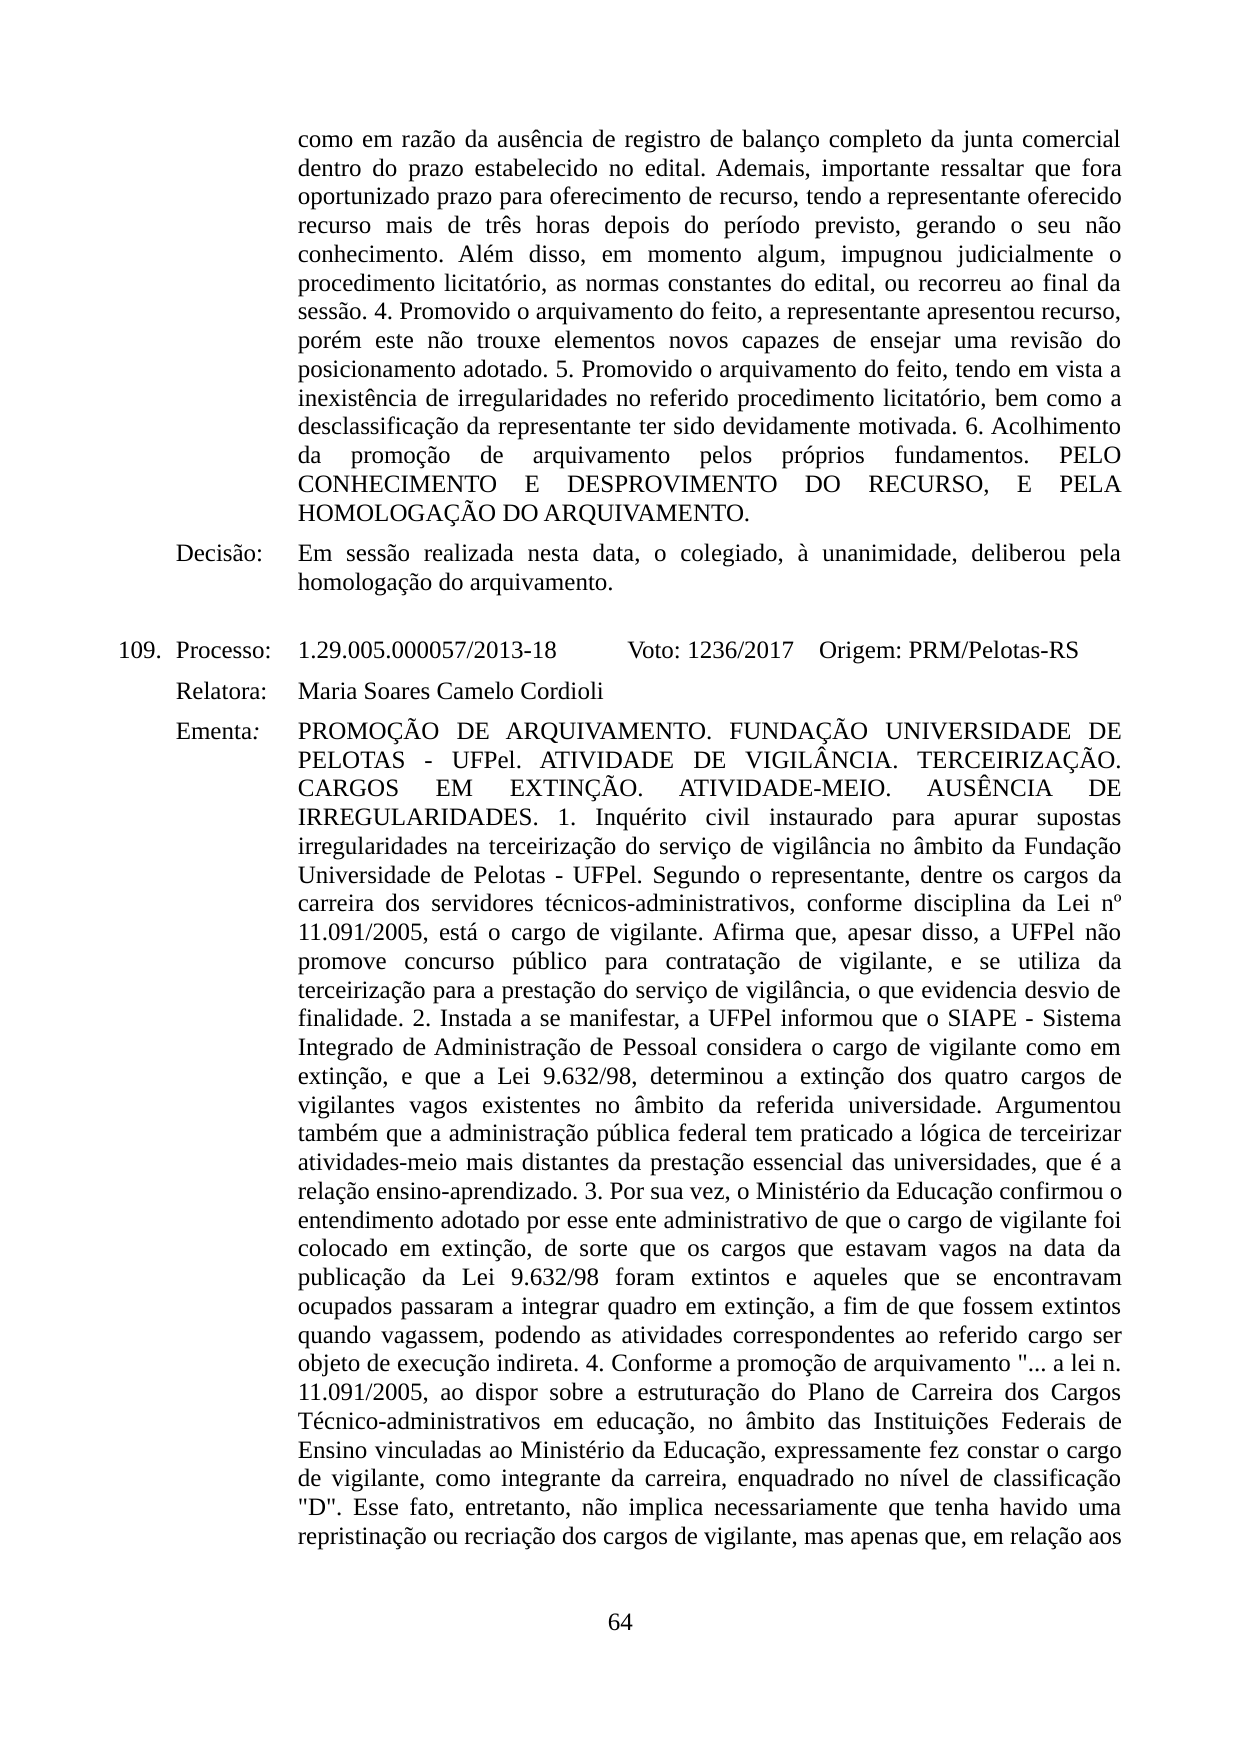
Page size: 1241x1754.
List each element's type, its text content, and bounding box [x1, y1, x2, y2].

table_header 1.29.005.000057/2013-18 [292, 630, 621, 670]
table_cell [170, 118, 292, 532]
table_cell [112, 118, 170, 532]
table_cell [112, 710, 170, 1555]
table_cell Relatora: [170, 670, 292, 710]
table_cell Ementa: [170, 710, 292, 1555]
table_header Voto: 1236/2017 [621, 630, 813, 670]
table_cell Em sessão realizada nesta data, o colegiado, à unanimidade, deliberou pela homologação do arquivamento. [292, 532, 1128, 601]
table_cell Decisão: [170, 532, 292, 601]
table_cell [112, 532, 170, 601]
table_header Origem: PRM/Pelotas-RS [813, 630, 1128, 670]
table_cell Maria Soares Camelo Cordioli [292, 670, 1128, 710]
table_cell PROMOÇÃO DE ARQUIVAMENTO. FUNDAÇÃO UNIVERSIDADE DE PELOTAS - UFPel. ATIVIDADE DE VIGILÂNCIA. TERCEIRIZAÇÃO. CARGOS EM EXTINÇÃO. ATIVIDADE-MEIO. AUSÊNCIA DE IRREGULARIDADES. 1. Inquérito civil instaurado para apurar supostas irregularidades na terceirização do serviço de vigilância no âmbito da Fundação Universidade de Pelotas - UFPel. Segundo o representante, dentre os cargos da carreira dos servidores técnicos-administrativos, conforme disciplina da Lei nº 11.091/2005, está o cargo de vigilante. Afirma que, apesar disso, a UFPel não promove concurso público para contratação de vigilante, e se utiliza da terceirização para a prestação do serviço de vigilância, o que evidencia desvio de finalidade. 2. Instada a se manifestar, a UFPel informou que o SIAPE - Sistema Integrado de Administração de Pessoal considera o cargo de vigilante como em extinção, e que a Lei 9.632/98, determinou a extinção dos quatro cargos de vigilantes vagos existentes no âmbito da referida universidade. Argumentou também que a administração pública federal tem praticado a lógica de terceirizar atividades-meio mais distantes da prestação essencial das universidades, que é a relação ensino-aprendizado. 3. Por sua vez, o Ministério da Educação confirmou o entendimento adotado por esse ente administrativo de que o cargo de vigilante foi colocado em extinção, de sorte que os cargos que estavam vagos na data da publicação da Lei 9.632/98 foram extintos e aqueles que se encontravam ocupados passaram a integrar quadro em extinção, a fim de que fossem extintos quando vagassem, podendo as atividades correspondentes ao referido cargo ser objeto de execução indireta. 4. Conforme a promoção de arquivamento "... a lei n. 11.091/2005, ao dispor sobre a estruturação do Plano de Carreira dos Cargos Técnico-administrativos em educação, no âmbito das Instituições Federais de Ensino vinculadas ao Ministério da Educação, expressamente fez constar o cargo de vigilante, como integrante da carreira, enquadrado no nível de classificação "D". Esse fato, entretanto, não implica necessariamente que tenha havido uma repristinação ou recriação dos cargos de vigilante, mas apenas que, em relação aos [292, 710, 1128, 1555]
table_header 109. [112, 630, 170, 670]
table_cell como em razão da ausência de registro de balanço completo da junta comercial dentro do prazo estabelecido no edital. Ademais, importante ressaltar que fora oportunizado prazo para oferecimento de recurso, tendo a representante oferecido recurso mais de três horas depois do período previsto, gerando o seu não conhecimento. Além disso, em momento algum, impugnou judicialmente o procedimento licitatório, as normas constantes do edital, ou recorreu ao final da sessão. 4. Promovido o arquivamento do feito, a representante apresentou recurso, porém este não trouxe elementos novos capazes de ensejar uma revisão do posicionamento adotado. 5. Promovido o arquivamento do feito, tendo em vista a inexistência de irregularidades no referido procedimento licitatório, bem como a desclassificação da representante ter sido devidamente motivada. 6. Acolhimento da promoção de arquivamento pelos próprios fundamentos. PELO CONHECIMENTO E DESPROVIMENTO DO RECURSO, E PELA HOMOLOGAÇÃO DO ARQUIVAMENTO. [292, 118, 1128, 532]
table_header Processo: [170, 630, 292, 670]
table_cell [112, 670, 170, 710]
